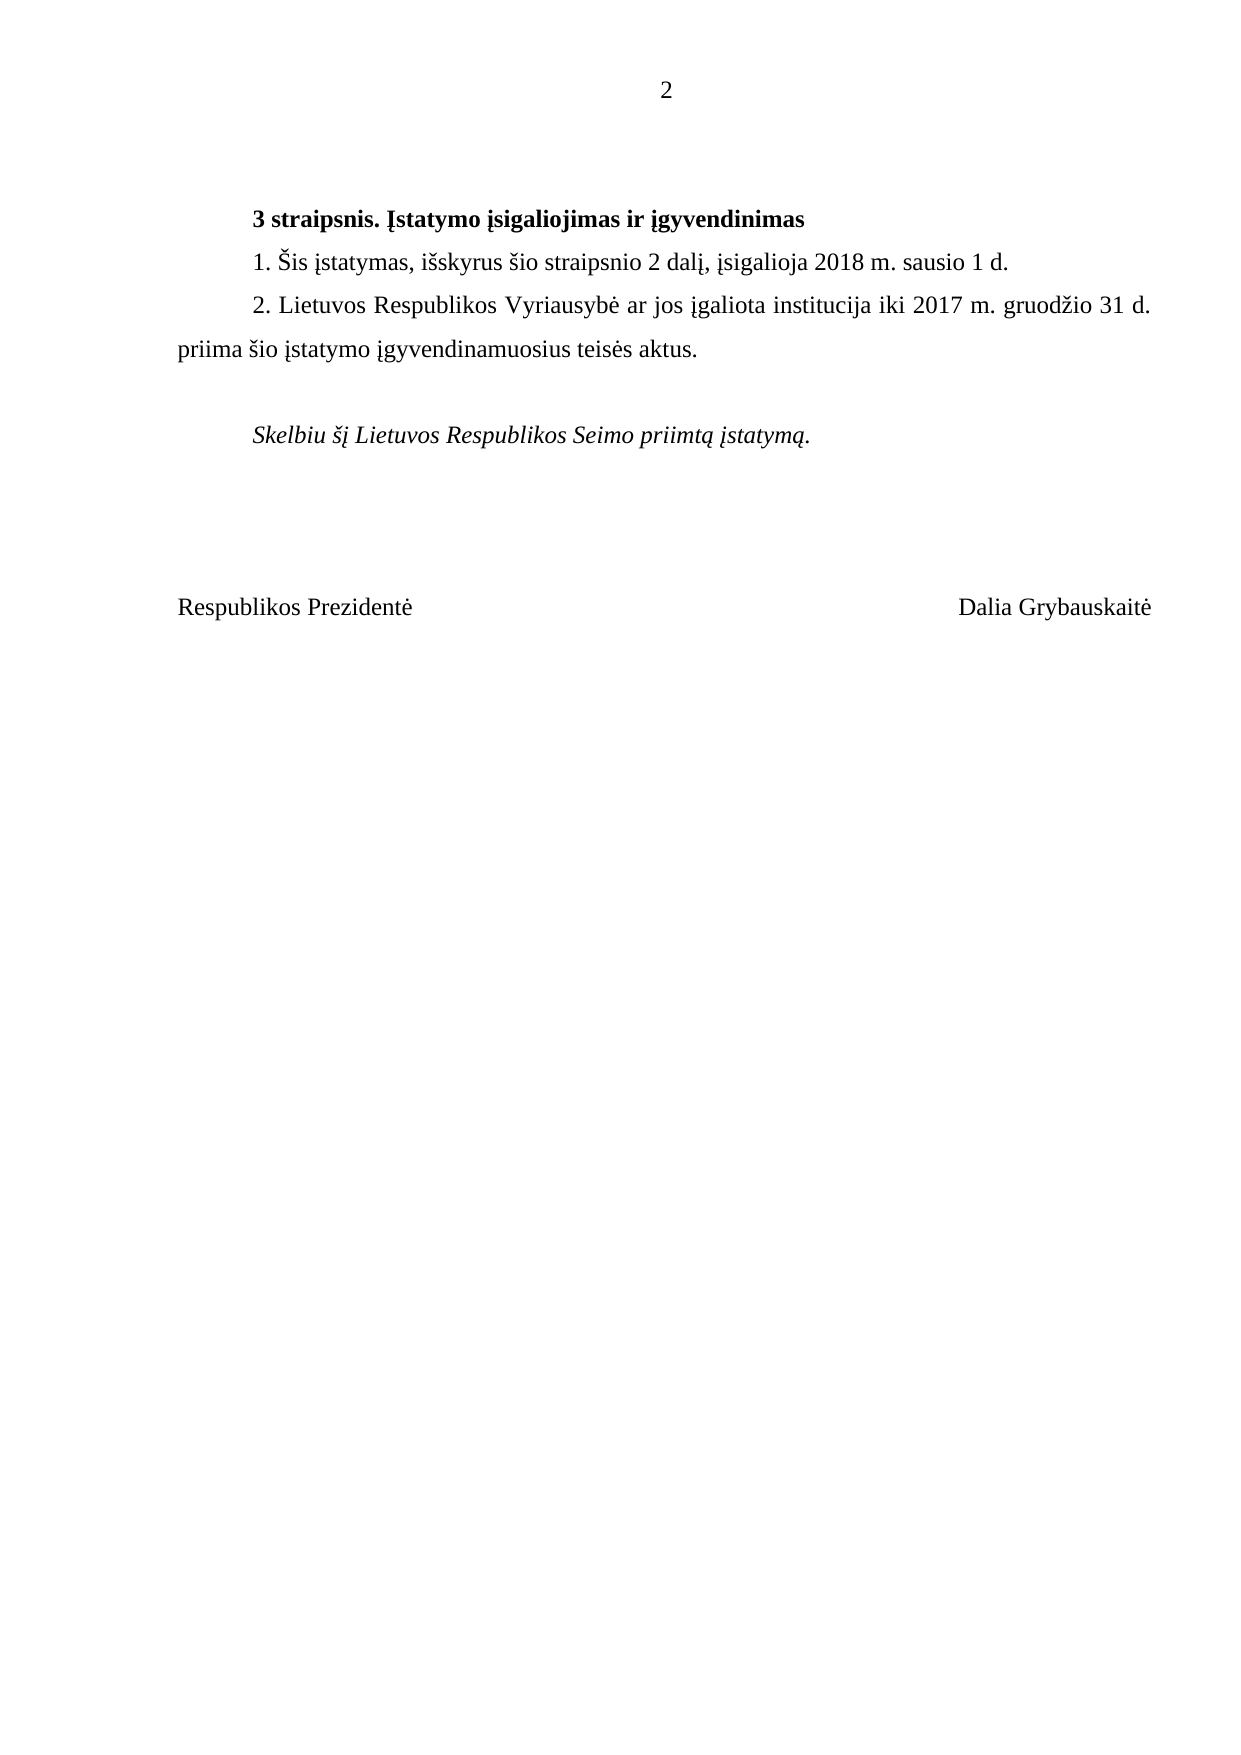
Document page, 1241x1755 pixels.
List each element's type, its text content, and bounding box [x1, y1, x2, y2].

text 1. Šis įstatymas, išskyrus šio straipsnio 2 dalį, įsigalioja 2018 m. sausio 1 d. [177, 247, 1152, 276]
text 3 straipsnis. Įstatymo įsigaliojimas ir įgyvendinimas [177, 204, 1152, 233]
text Skelbiu šį Lietuvos Respublikos Seimo priimtą įstatymą. [177, 420, 1152, 449]
text 2. Lietuvos Respublikos Vyriausybė ar jos įgaliota institucija iki 2017 m. gruodžio 31 d. priima šio įstatymo įgyvendinamuosius teisės aktus. [177, 291, 1152, 362]
text Respublikos Prezidentė Dalia Grybauskaitė [177, 592, 1152, 621]
